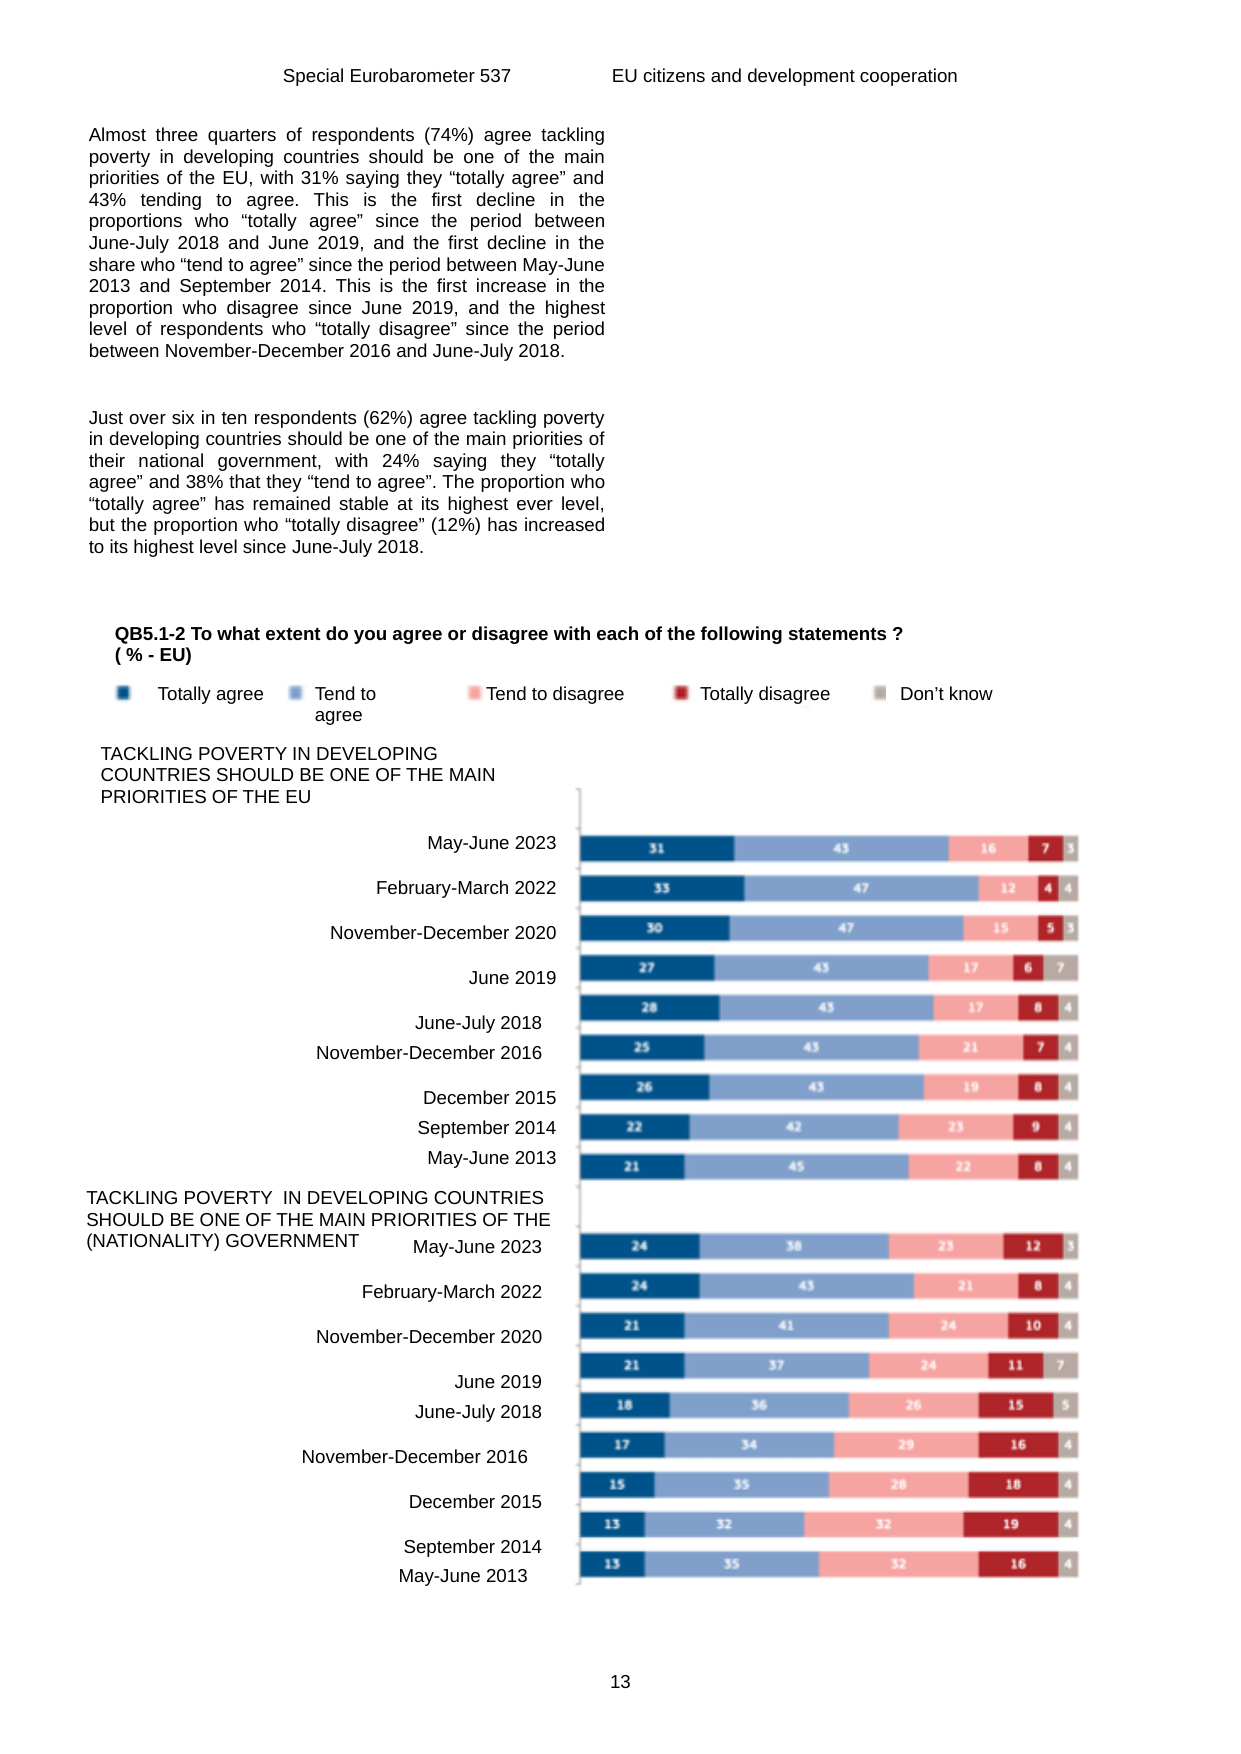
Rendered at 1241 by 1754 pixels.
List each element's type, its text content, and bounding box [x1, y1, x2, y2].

text Just over six in ten respondents (62%) agree tackling poverty in developing countries should be one of the main priorities of their national government, with 24% saying they “totally agree” and 38% that they “tend to agree”. The proportion who “totally agree” has remained stable at its highest ever level, but the proportion who “totally disagree” (12%) has increased to its highest level since June-July 2018. [88, 406, 605, 557]
picture [100, 667, 886, 720]
picture [574, 762, 1086, 1603]
text Almost three quarters of respondents (74%) agree tackling poverty in developing countries should be one of the main priorities of the EU, with 31% saying they “totally agree” and 43% tending to agree. This is the first decline in the proportions who “totally agree” since the period between June-July 2018 and June 2019, and the first decline in the share who “tend to agree” since the period between May-June 2013 and September 2014. This is the first increase in the proportion who disagree since June 2019, and the highest level of respondents who “totally disagree” since the period between November-December 2016 and June-July 2018. [88, 124, 605, 361]
